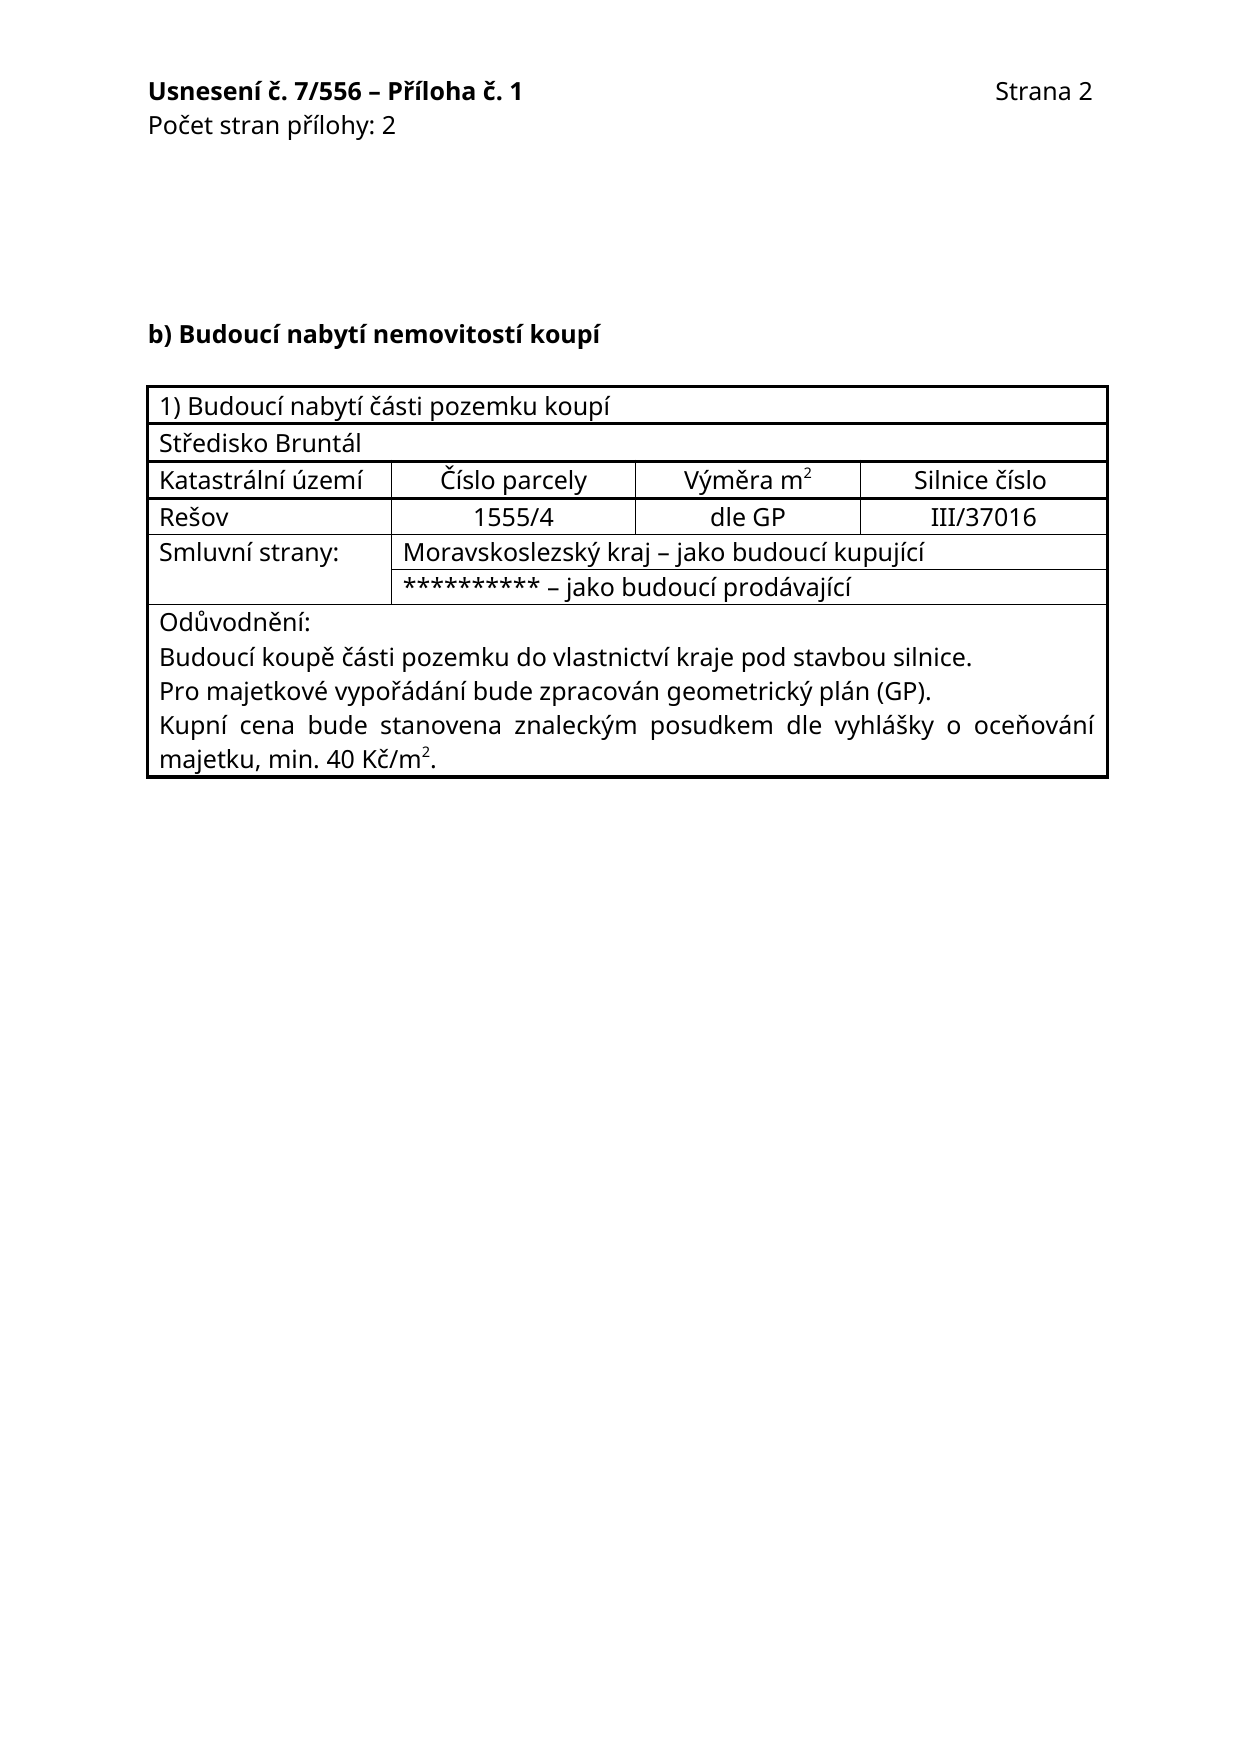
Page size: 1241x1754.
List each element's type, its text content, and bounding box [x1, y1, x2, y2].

table_cell Rešov [149, 500, 391, 534]
table_cell ********** – jako budoucí prodávající [392, 570, 1106, 604]
table_cell Moravskoslezský kraj – jako budoucí kupující [392, 535, 1106, 569]
table_cell dle GP [636, 500, 860, 534]
table_cell 1555/4 [392, 500, 635, 534]
table_cell Silnice číslo [861, 463, 1106, 497]
table_cell Číslo parcely [392, 463, 635, 497]
text b) Budoucí nabytí nemovitostí koupí [148, 317, 1092, 351]
table_cell Středisko Bruntál [149, 425, 1106, 459]
table_cell Odůvodnění: Budoucí koupě části pozemku do vlastnictví kraje pod stavbou silnice. Pro majetkové vypořádání bude zpracován geometrický plán (GP). Kupní cena bude stanovena znaleckým posudkem dle vyhlášky o oceňování majetku, min. 40 Kč/m2. [149, 605, 1106, 775]
table_cell Výměra m2 [636, 463, 860, 497]
table_cell III/37016 [861, 500, 1106, 534]
table_cell Smluvní strany: [149, 535, 391, 604]
table_cell Katastrální území [149, 463, 391, 497]
table_header 1) Budoucí nabytí části pozemku koupí [149, 388, 1106, 422]
